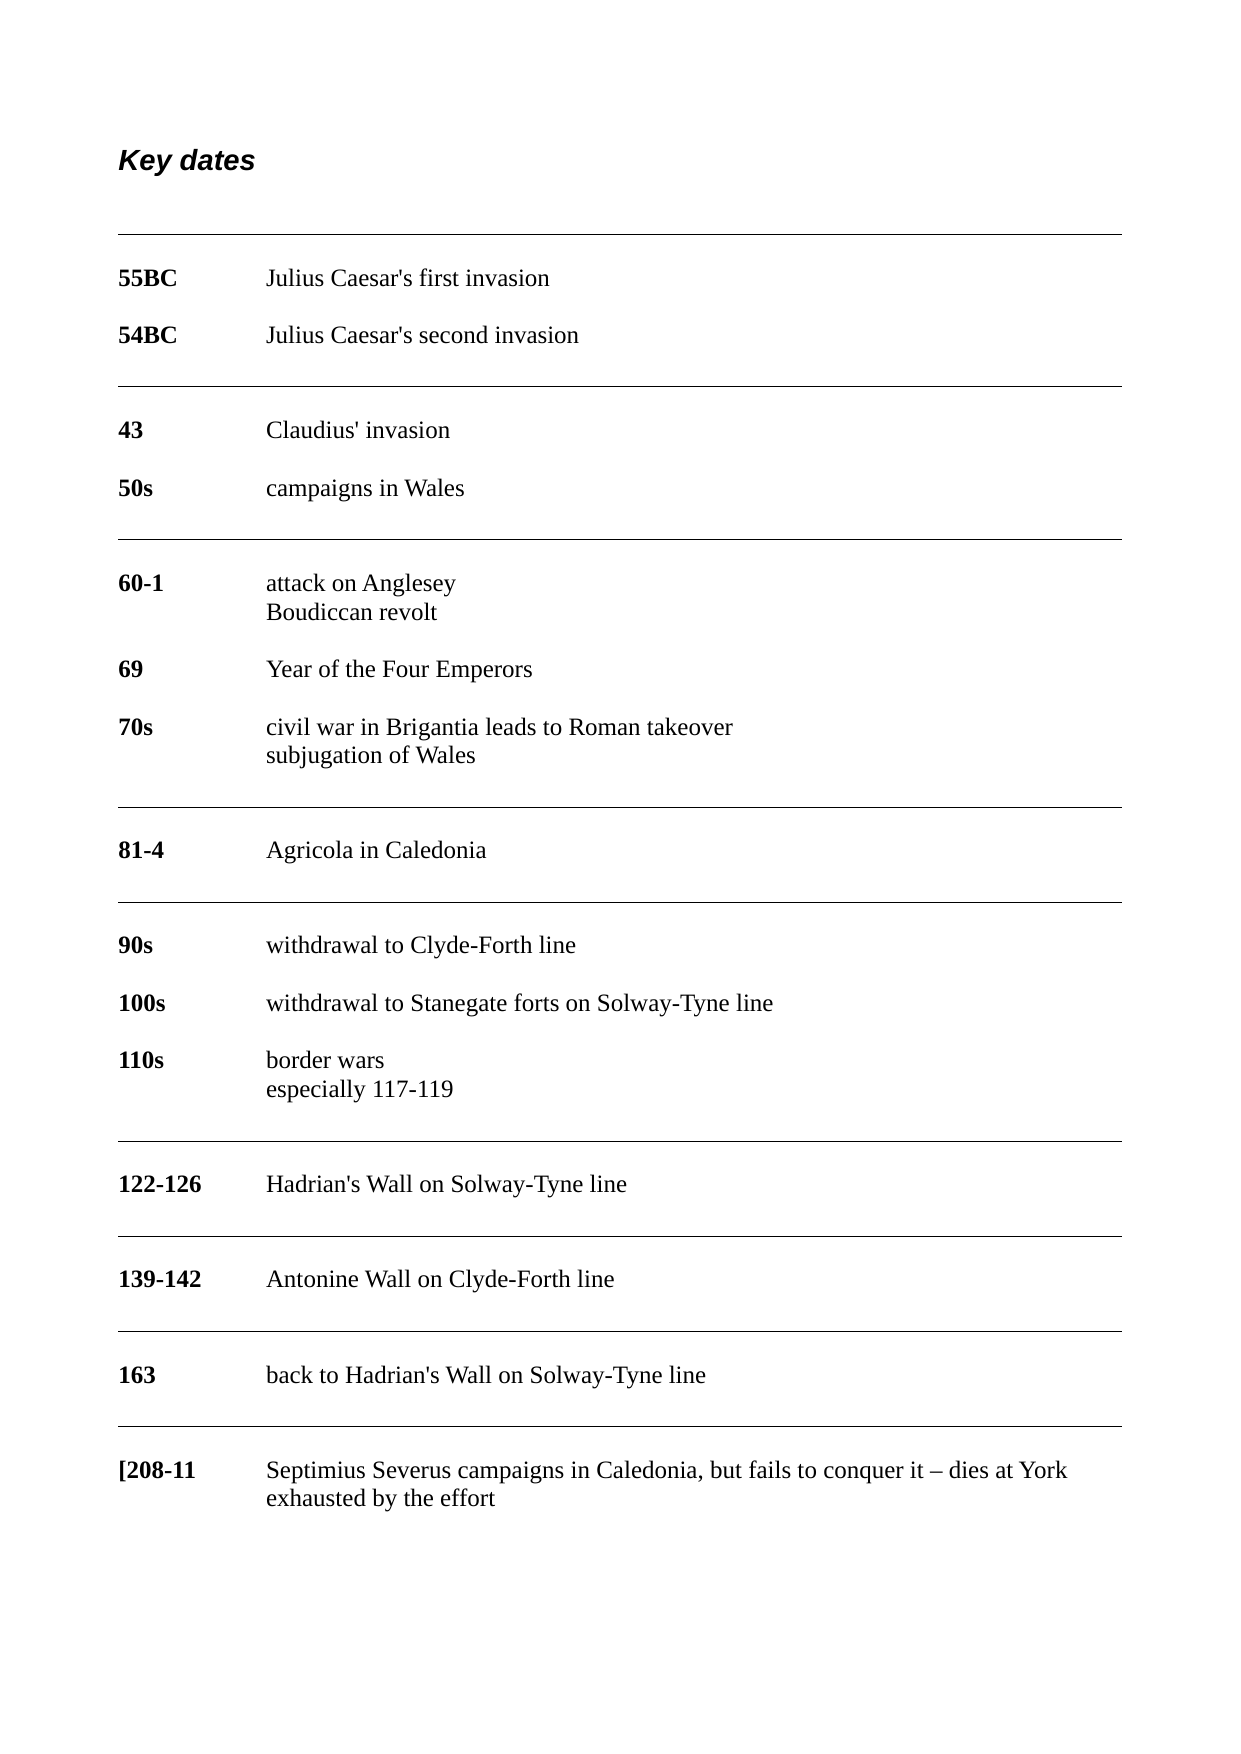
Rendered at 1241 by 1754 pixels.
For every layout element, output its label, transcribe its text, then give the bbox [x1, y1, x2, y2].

text 163 back to Hadrian's Wall on Solway-Tyne line [118, 1360, 1122, 1388]
text [208-11 Septimius Severus campaigns in Caledonia, but fails to conquer it – dies at York exhausted by the effort [118, 1455, 1122, 1512]
text 90s withdrawal to Clyde-Forth line [118, 931, 1122, 959]
text 100s withdrawal to Stanegate forts on Solway-Tyne line [118, 988, 1122, 1017]
text 110s border wars [118, 1046, 1122, 1074]
text Boudiccan revolt [118, 597, 1122, 625]
text 50s campaigns in Wales [118, 473, 1122, 502]
subtitle Key dates [118, 143, 1122, 177]
text 81-4 Agricola in Caledonia [118, 836, 1122, 864]
text 139-142 Antonine Wall on Clyde-Forth line [118, 1264, 1122, 1293]
text especially 117-119 [118, 1074, 1122, 1103]
text 60-1 attack on Anglesey [118, 568, 1122, 597]
text subjugation of Wales [118, 740, 1122, 769]
text 54BC Julius Caesar's second invasion [118, 320, 1122, 349]
text 55BC Julius Caesar's first invasion [118, 263, 1122, 291]
text 122-126 Hadrian's Wall on Solway-Tyne line [118, 1169, 1122, 1198]
text 70s civil war in Brigantia leads to Roman takeover [118, 712, 1122, 740]
text 69 Year of the Four Emperors [118, 654, 1122, 683]
text 43 Claudius' invasion [118, 415, 1122, 444]
